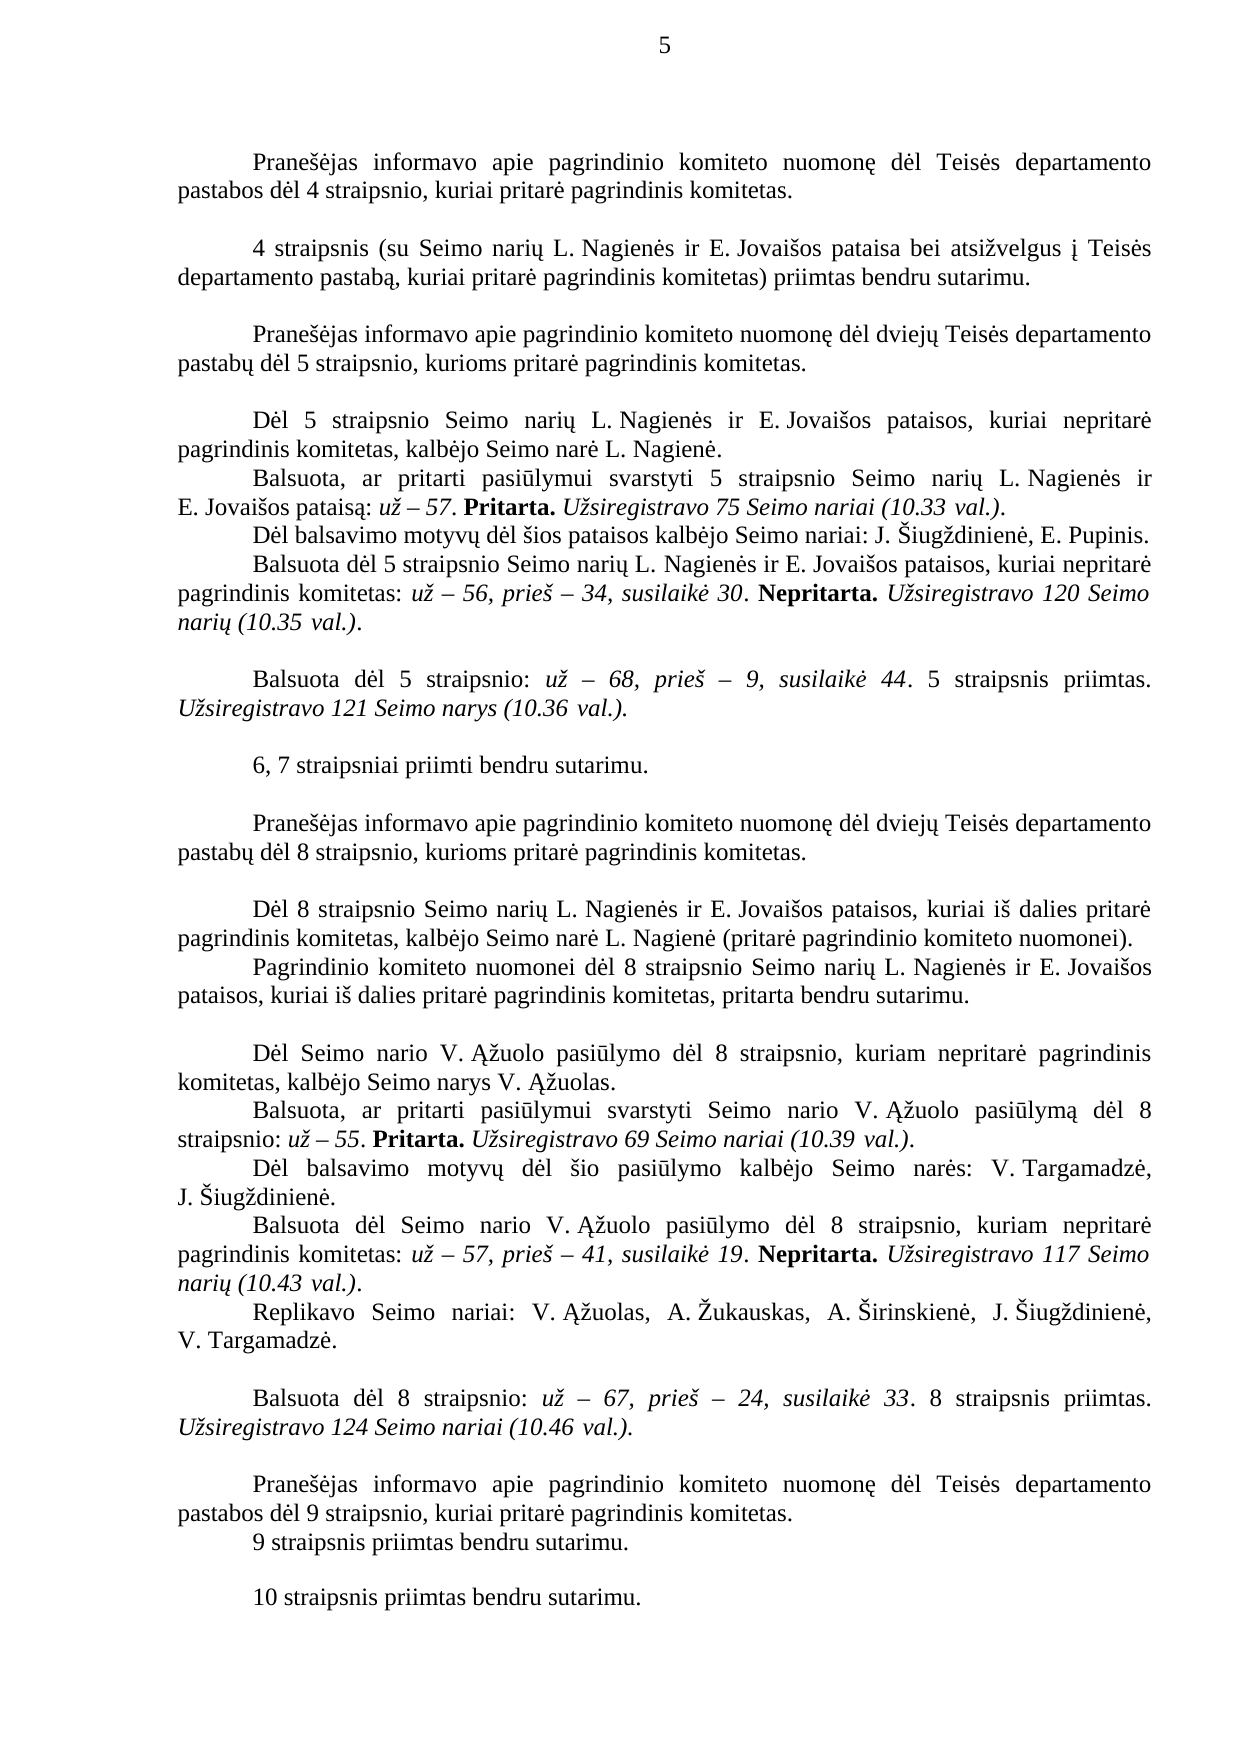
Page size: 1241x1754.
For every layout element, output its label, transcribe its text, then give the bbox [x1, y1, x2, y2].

text Dėl Seimo nario V. Ąžuolo pasiūlymo dėl 8 straipsnio, kuriam nepritarė pagrindinis komitetas, kalbėjo Seimo narys V. Ąžuolas. [177, 1038, 1152, 1096]
text Dėl balsavimo motyvų dėl šios pataisos kalbėjo Seimo nariai: J. Šiugždinienė, E. Pupinis. [177, 521, 1152, 549]
text Pranešėjas informavo apie pagrindinio komiteto nuomonę dėl Teisės departamento pastabos dėl 9 straipsnio, kuriai pritarė pagrindinis komitetas. [177, 1469, 1152, 1527]
text 9 straipsnis priimtas bendru sutarimu. [177, 1527, 1152, 1556]
text Pranešėjas informavo apie pagrindinio komiteto nuomonę dėl dviejų Teisės departamento pastabų dėl 5 straipsnio, kurioms pritarė pagrindinis komitetas. [177, 319, 1152, 377]
text 6, 7 straipsniai priimti bendru sutarimu. [177, 751, 1152, 779]
text Balsuota, ar pritarti pasiūlymui svarstyti 5 straipsnio Seimo narių L. Nagienės ir E. Jovaišos pataisą: už – 57. Pritarta. Užsiregistravo 75 Seimo nariai (10.33 val.). [177, 463, 1152, 521]
text Dėl 5 straipsnio Seimo narių L. Nagienės ir E. Jovaišos pataisos, kuriai nepritarė pagrindinis komitetas, kalbėjo Seimo narė L. Nagienė. [177, 406, 1152, 463]
text Balsuota dėl 5 straipsnio Seimo narių L. Nagienės ir E. Jovaišos pataisos, kuriai nepritarė pagrindinis komitetas: už – 56, prieš – 34, susilaikė 30. Nepritarta. Užsiregistravo 120 Seimo narių (10.35 val.). [177, 549, 1152, 636]
text Balsuota dėl 8 straipsnio: už – 67, prieš – 24, susilaikė 33. 8 straipsnis priimtas. Užsiregistravo 124 Seimo nariai (10.46 val.). [177, 1383, 1152, 1441]
text Pranešėjas informavo apie pagrindinio komiteto nuomonę dėl dviejų Teisės departamento pastabų dėl 8 straipsnio, kurioms pritarė pagrindinis komitetas. [177, 808, 1152, 866]
text Replikavo Seimo nariai: V. Ąžuolas, A. Žukauskas, A. Širinskienė, J. Šiugždinienė, V. Targamadzė. [177, 1297, 1152, 1354]
text Dėl balsavimo motyvų dėl šio pasiūlymo kalbėjo Seimo narės: V. Targamadzė, J. Šiugždinienė. [177, 1153, 1152, 1211]
text Pranešėjas informavo apie pagrindinio komiteto nuomonę dėl Teisės departamento pastabos dėl 4 straipsnio, kuriai pritarė pagrindinis komitetas. [177, 147, 1152, 204]
text Balsuota dėl Seimo nario V. Ąžuolo pasiūlymo dėl 8 straipsnio, kuriam nepritarė pagrindinis komitetas: už – 57, prieš – 41, susilaikė 19. Nepritarta. Užsiregistravo 117 Seimo narių (10.43 val.). [177, 1211, 1152, 1297]
text Pagrindinio komiteto nuomonei dėl 8 straipsnio Seimo narių L. Nagienės ir E. Jovaišos pataisos, kuriai iš dalies pritarė pagrindinis komitetas, pritarta bendru sutarimu. [177, 952, 1152, 1009]
text 10 straipsnis priimtas bendru sutarimu. [177, 1582, 1152, 1611]
text Balsuota, ar pritarti pasiūlymui svarstyti Seimo nario V. Ąžuolo pasiūlymą dėl 8 straipsnio: už – 55. Pritarta. Užsiregistravo 69 Seimo nariai (10.39 val.). [177, 1096, 1152, 1153]
text 4 straipsnis (su Seimo narių L. Nagienės ir E. Jovaišos pataisa bei atsižvelgus į Teisės departamento pastabą, kuriai pritarė pagrindinis komitetas) priimtas bendru sutarimu. [177, 233, 1152, 291]
text Dėl 8 straipsnio Seimo narių L. Nagienės ir E. Jovaišos pataisos, kuriai iš dalies pritarė pagrindinis komitetas, kalbėjo Seimo narė L. Nagienė (pritarė pagrindinio komiteto nuomonei). [177, 894, 1152, 952]
text Balsuota dėl 5 straipsnio: už – 68, prieš – 9, susilaikė 44. 5 straipsnis priimtas. Užsiregistravo 121 Seimo narys (10.36 val.). [177, 664, 1152, 722]
